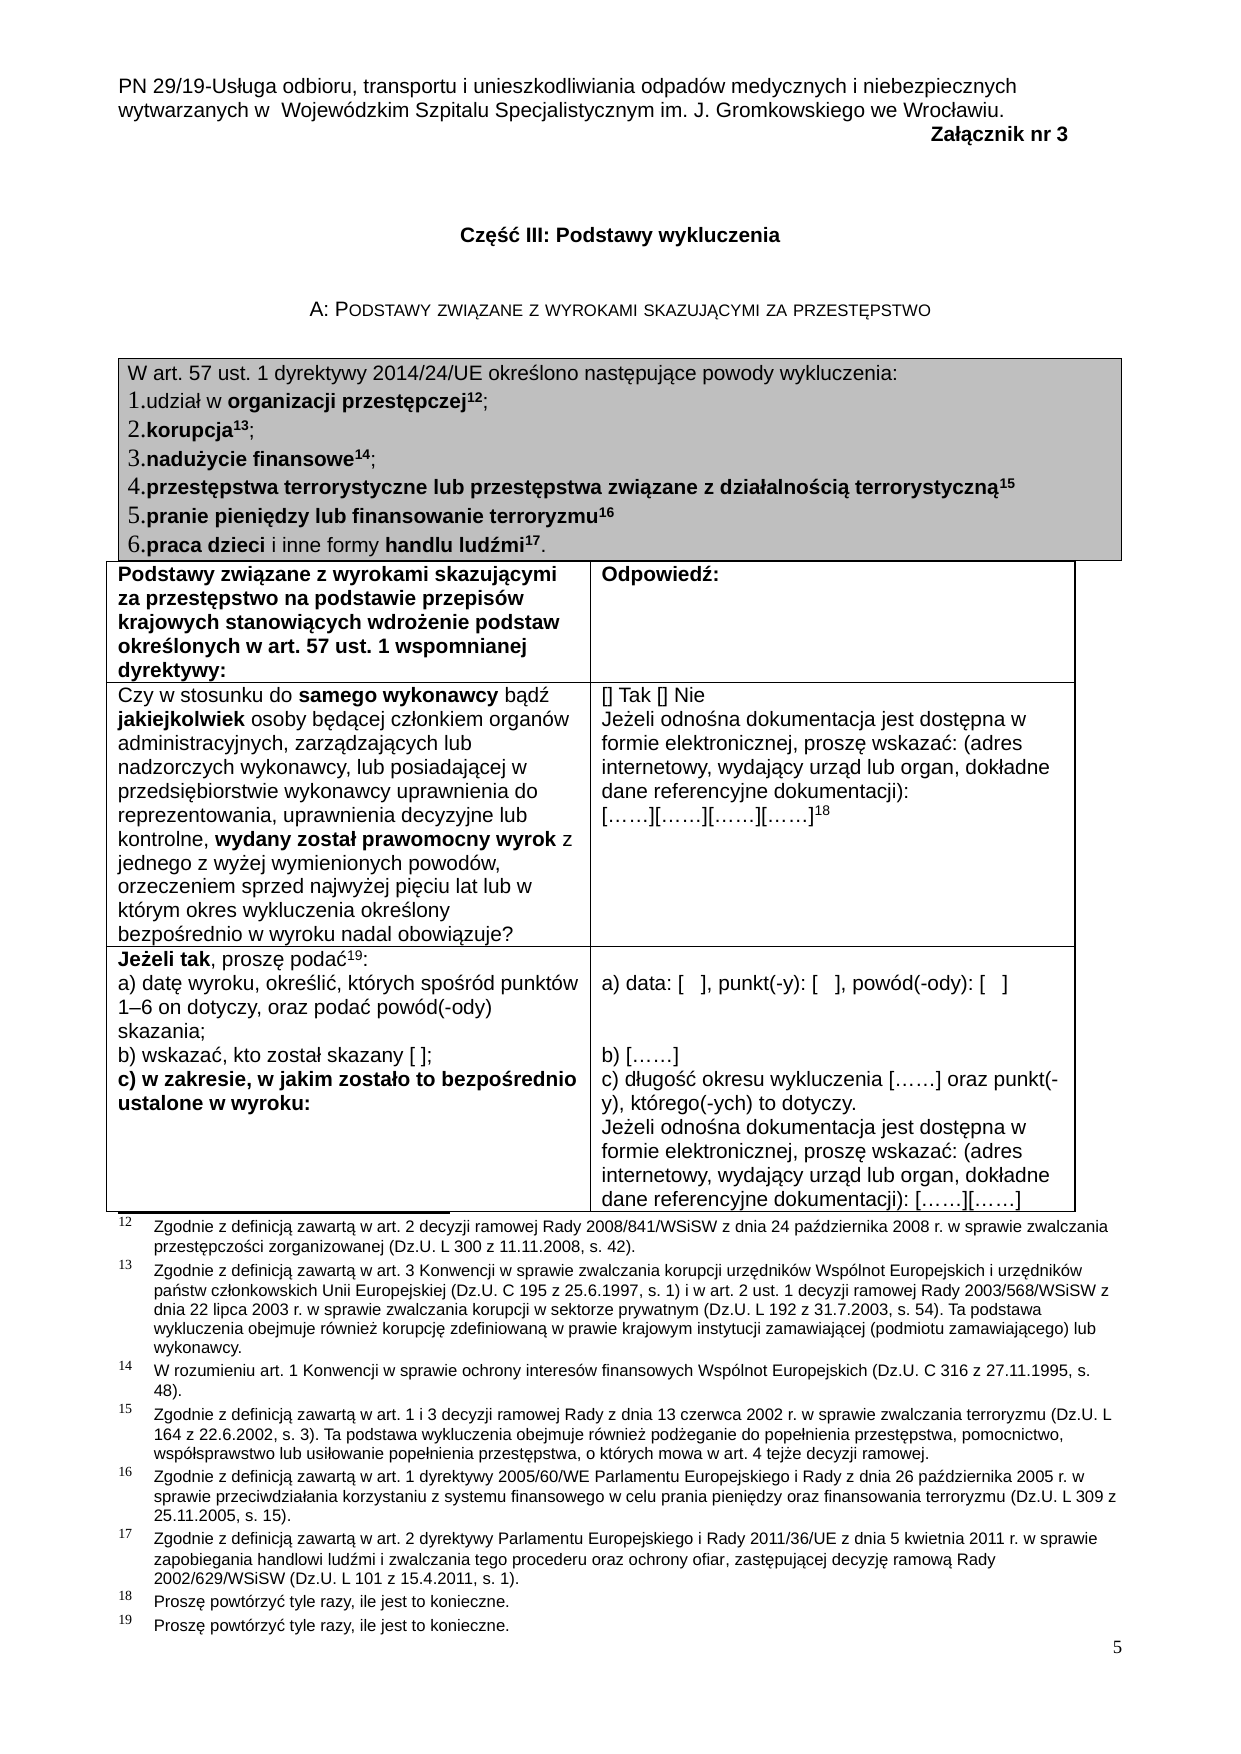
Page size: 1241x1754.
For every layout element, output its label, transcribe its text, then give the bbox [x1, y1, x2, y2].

list Zgodnie z definicją zawartą w art. 2 decyzji ramowej Rady 2008/841/WSiSW z dnia 24 października 2008 r. w sprawie zwalczania przestępczości zorganizowanej (Dz.U. L 300 z 11.11.2008, s. 42). [118, 1213, 1122, 1256]
list przestępstwa terrorystyczne lub przestępstwa związane z działalnością terrorystyczną [119, 468, 1121, 497]
list Zgodnie z definicją zawartą w art. 1 i 3 decyzji ramowej Rady z dnia 13 czerwca 2002 r. w sprawie zwalczania terroryzmu (Dz.U. L 164 z 22.6.2002, s. 3). Ta podstawa wykluczenia obejmuje również podżeganie do popełnienia przestępstwa, pomocnictwo, współsprawstwo lub usiłowanie popełnienia przestępstwa, o których mowa w art. 4 tejże decyzji ramowej. [118, 1400, 1122, 1463]
list korupcja; [119, 411, 1121, 439]
list nadużycie finansowe; [119, 439, 1121, 468]
list pranie pieniędzy lub finansowanie terroryzmu [119, 497, 1121, 526]
list Zgodnie z definicją zawartą w art. 2 dyrektywy Parlamentu Europejskiego i Rady 2011/36/UE z dnia 5 kwietnia 2011 r. w sprawie zapobiegania handlowi ludźmi i zwalczania tego procederu oraz ochrony ofiar, zastępującej decyzję ramową Rady 2002/629/WSiSW (Dz.U. L 101 z 15.4.2011, s. 1). [118, 1525, 1122, 1588]
title Część III: Podstawy wykluczenia [118, 223, 1122, 247]
table_cell Czy w stosunku do samego wykonawcy bądź jakiejkolwiek osoby będącej członkiem organów administracyjnych, zarządzających lub nadzorczych wykonawcy, lub posiadającej w przedsiębiorstwie wykonawcy uprawnienia do reprezentowania, uprawnienia decyzyjne lub kontrolne, wydany został prawomocny wyrok z jednego z wyżej wymienionych powodów, orzeczeniem sprzed najwyżej pięciu lat lub w którym okres wykluczenia określony bezpośrednio w wyroku nadal obowiązuje? [107, 683, 590, 946]
list Zgodnie z definicją zawartą w art. 3 Konwencji w sprawie zwalczania korupcji urzędników Wspólnot Europejskich i urzędników państw członkowskich Unii Europejskiej (Dz.U. C 195 z 25.6.1997, s. 1) i w art. 2 ust. 1 decyzji ramowej Rady 2003/568/WSiSW z dnia 22 lipca 2003 r. w sprawie zwalczania korupcji w sektorze prywatnym (Dz.U. L 192 z 31.7.2003, s. 54). Ta podstawa wykluczenia obejmuje również korupcję zdefiniowaną w prawie krajowym instytucji zamawiającej (podmiotu zamawiającego) lub wykonawcy. [118, 1256, 1122, 1357]
table_cell a) data: [ ], punkt(-y): [ ], powód(-ody): [ ] b) [……] c) długość okresu wykluczenia [……] oraz punkt(-y), którego(-ych) to dotyczy. Jeżeli odnośna dokumentacja jest dostępna w formie elektronicznej, proszę wskazać: (adres internetowy, wydający urząd lub organ, dokładne dane referencyjne dokumentacji): [……][……] [591, 947, 1074, 1211]
text W art. 57 ust. 1 dyrektywy 2014/24/UE określono następujące powody wykluczenia: [119, 359, 1121, 382]
table_header Odpowiedź: [591, 562, 1074, 682]
table_cell Jeżeli tak, proszę podać: a) datę wyroku, określić, których spośród punktów 1–6 on dotyczy, oraz podać powód(-ody) skazania; b) wskazać, kto został skazany [ ]; c) w zakresie, w jakim zostało to bezpośrednio ustalone w wyroku: [107, 947, 590, 1211]
list Zgodnie z definicją zawartą w art. 1 dyrektywy 2005/60/WE Parlamentu Europejskiego i Rady z dnia 26 października 2005 r. w sprawie przeciwdziałania korzystaniu z systemu finansowego w celu prania pieniędzy oraz finansowania terroryzmu (Dz.U. L 309 z 25.11.2005, s. 15). [118, 1463, 1122, 1525]
table_header Podstawy związane z wyrokami skazującymi za przestępstwo na podstawie przepisów krajowych stanowiących wdrożenie podstaw określonych w art. 57 ust. 1 wspomnianej dyrektywy: [107, 562, 590, 682]
list W rozumieniu art. 1 Konwencji w sprawie ochrony interesów finansowych Wspólnot Europejskich (Dz.U. C 316 z 27.11.1995, s. 48). [118, 1357, 1122, 1400]
list udział w organizacji przestępczej; [119, 382, 1121, 411]
title A: Podstawy związane z wyrokami skazującymi za przestępstwo [118, 297, 1122, 321]
list praca dzieci i inne formy handlu ludźmi. [119, 526, 1121, 560]
table_cell [] Tak [] Nie Jeżeli odnośna dokumentacja jest dostępna w formie elektronicznej, proszę wskazać: (adres internetowy, wydający urząd lub organ, dokładne dane referencyjne dokumentacji): [……][……][……][……] [591, 683, 1074, 946]
